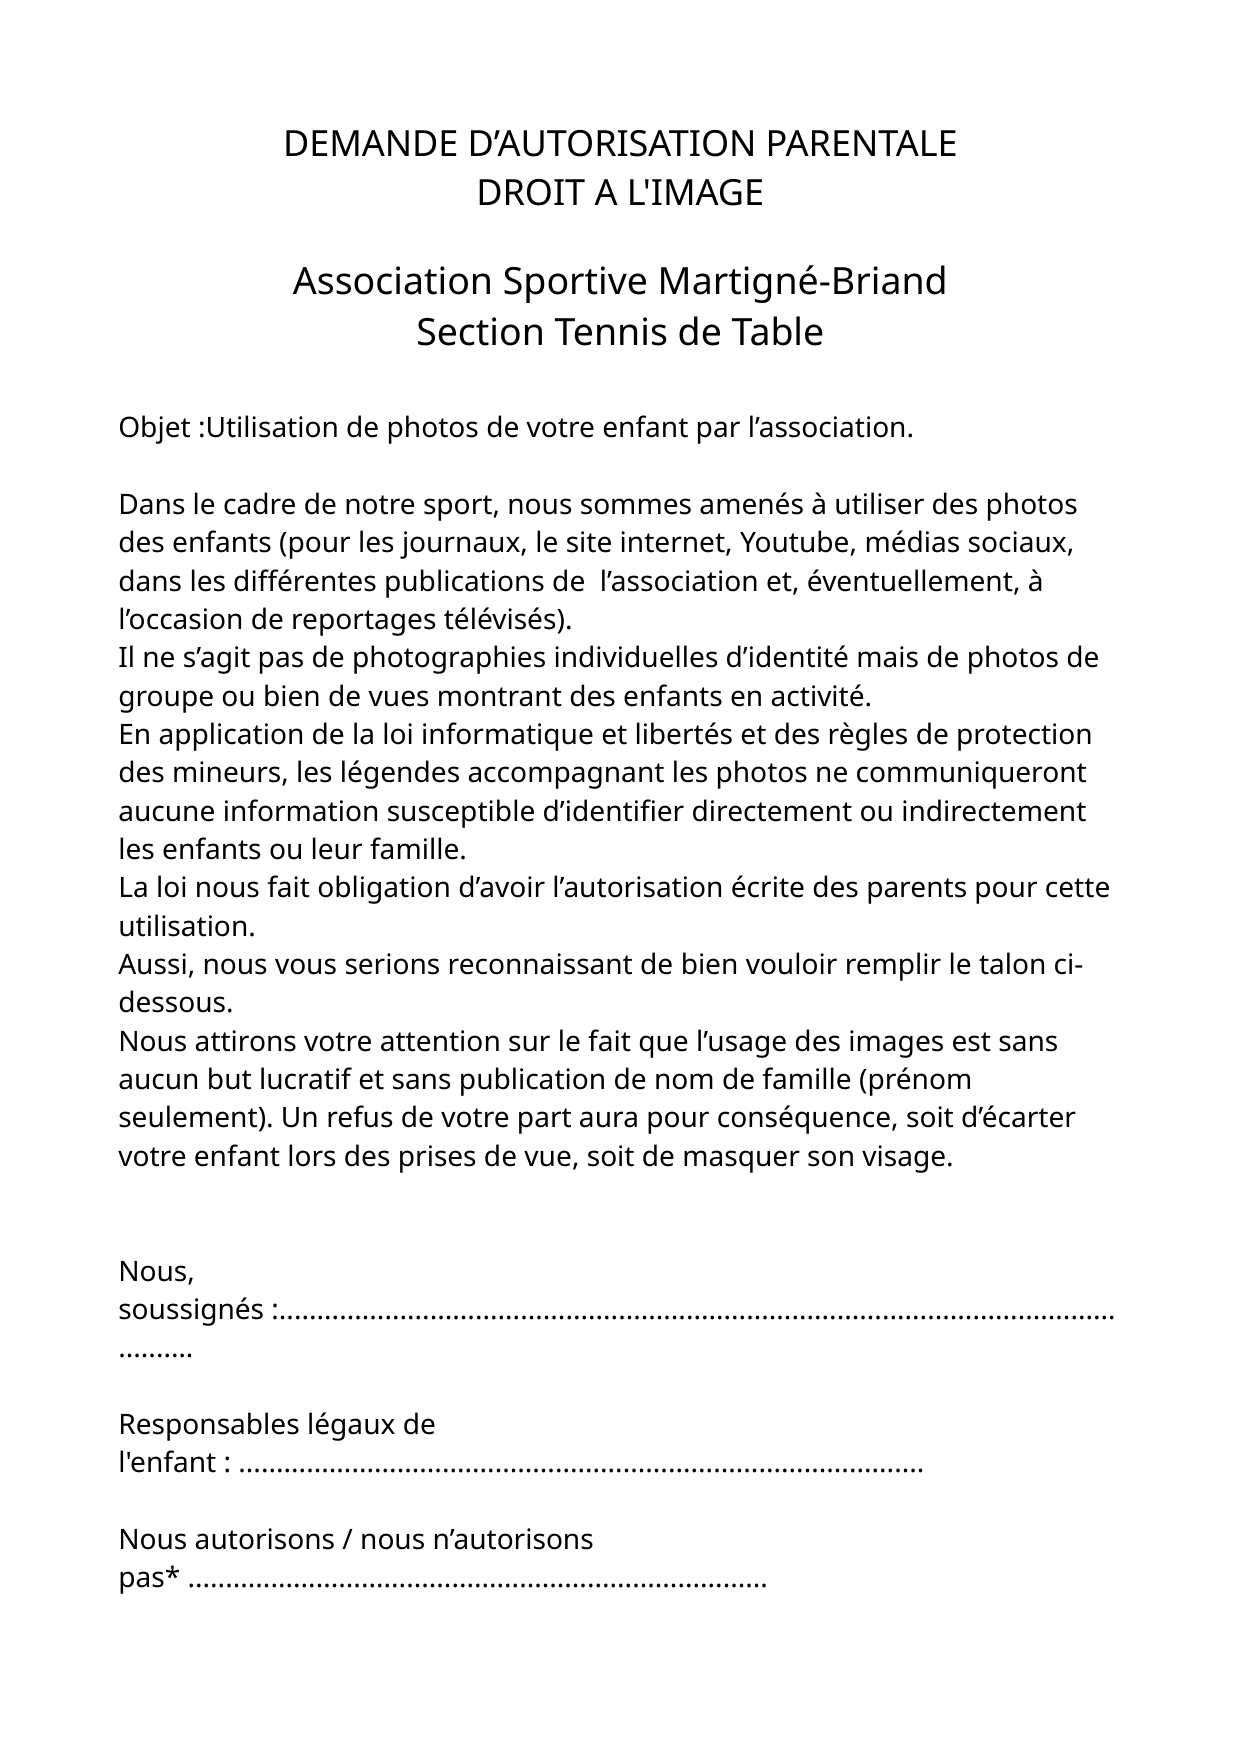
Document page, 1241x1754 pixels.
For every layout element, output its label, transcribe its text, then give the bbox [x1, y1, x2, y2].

text Nous autorisons / nous n’autorisons pas* ............................................................................. [118, 1519, 1122, 1596]
text Nous, soussignés :......................................................................................................................… [118, 1251, 1122, 1366]
text Nous attirons votre attention sur le fait que l’usage des images est sans aucun but lucratif et sans publication de nom de famille (prénom seulement). Un refus de votre part aura pour conséquence, soit d’écarter votre enfant lors des prises de vue, soit de masquer son visage. [118, 1021, 1122, 1174]
text En application de la loi informatique et libertés et des règles de protection des mineurs, les légendes accompagnant les photos ne communiqueront aucune information susceptible d’identifier directement ou indirectement les enfants ou leur famille. [118, 714, 1122, 867]
text DEMANDE D’AUTORISATION PARENTALE [118, 118, 1122, 167]
text Objet :Utilisation de photos de votre enfant par l’association. [118, 407, 1122, 446]
text DROIT A L'IMAGE [118, 167, 1122, 216]
text Dans le cadre de notre sport, nous sommes amenés à utiliser des photos des enfants (pour les journaux, le site internet, Youtube, médias sociaux, dans les différentes publications de l’association et, éventuellement, à l’occasion de reportages télévisés). [118, 484, 1122, 637]
text Association Sportive Martigné-Briand Section Tennis de Table [118, 254, 1122, 356]
text Il ne s’agit pas de photographies individuelles d’identité mais de photos de groupe ou bien de vues montrant des enfants en activité. [118, 637, 1122, 714]
text La loi nous fait obligation d’avoir l’autorisation écrite des parents pour cette utilisation. Aussi, nous vous serions reconnaissant de bien vouloir remplir le talon ci-dessous. [118, 867, 1122, 1021]
text Responsables légaux de l'enfant : ........................................................................................... [118, 1404, 1122, 1481]
